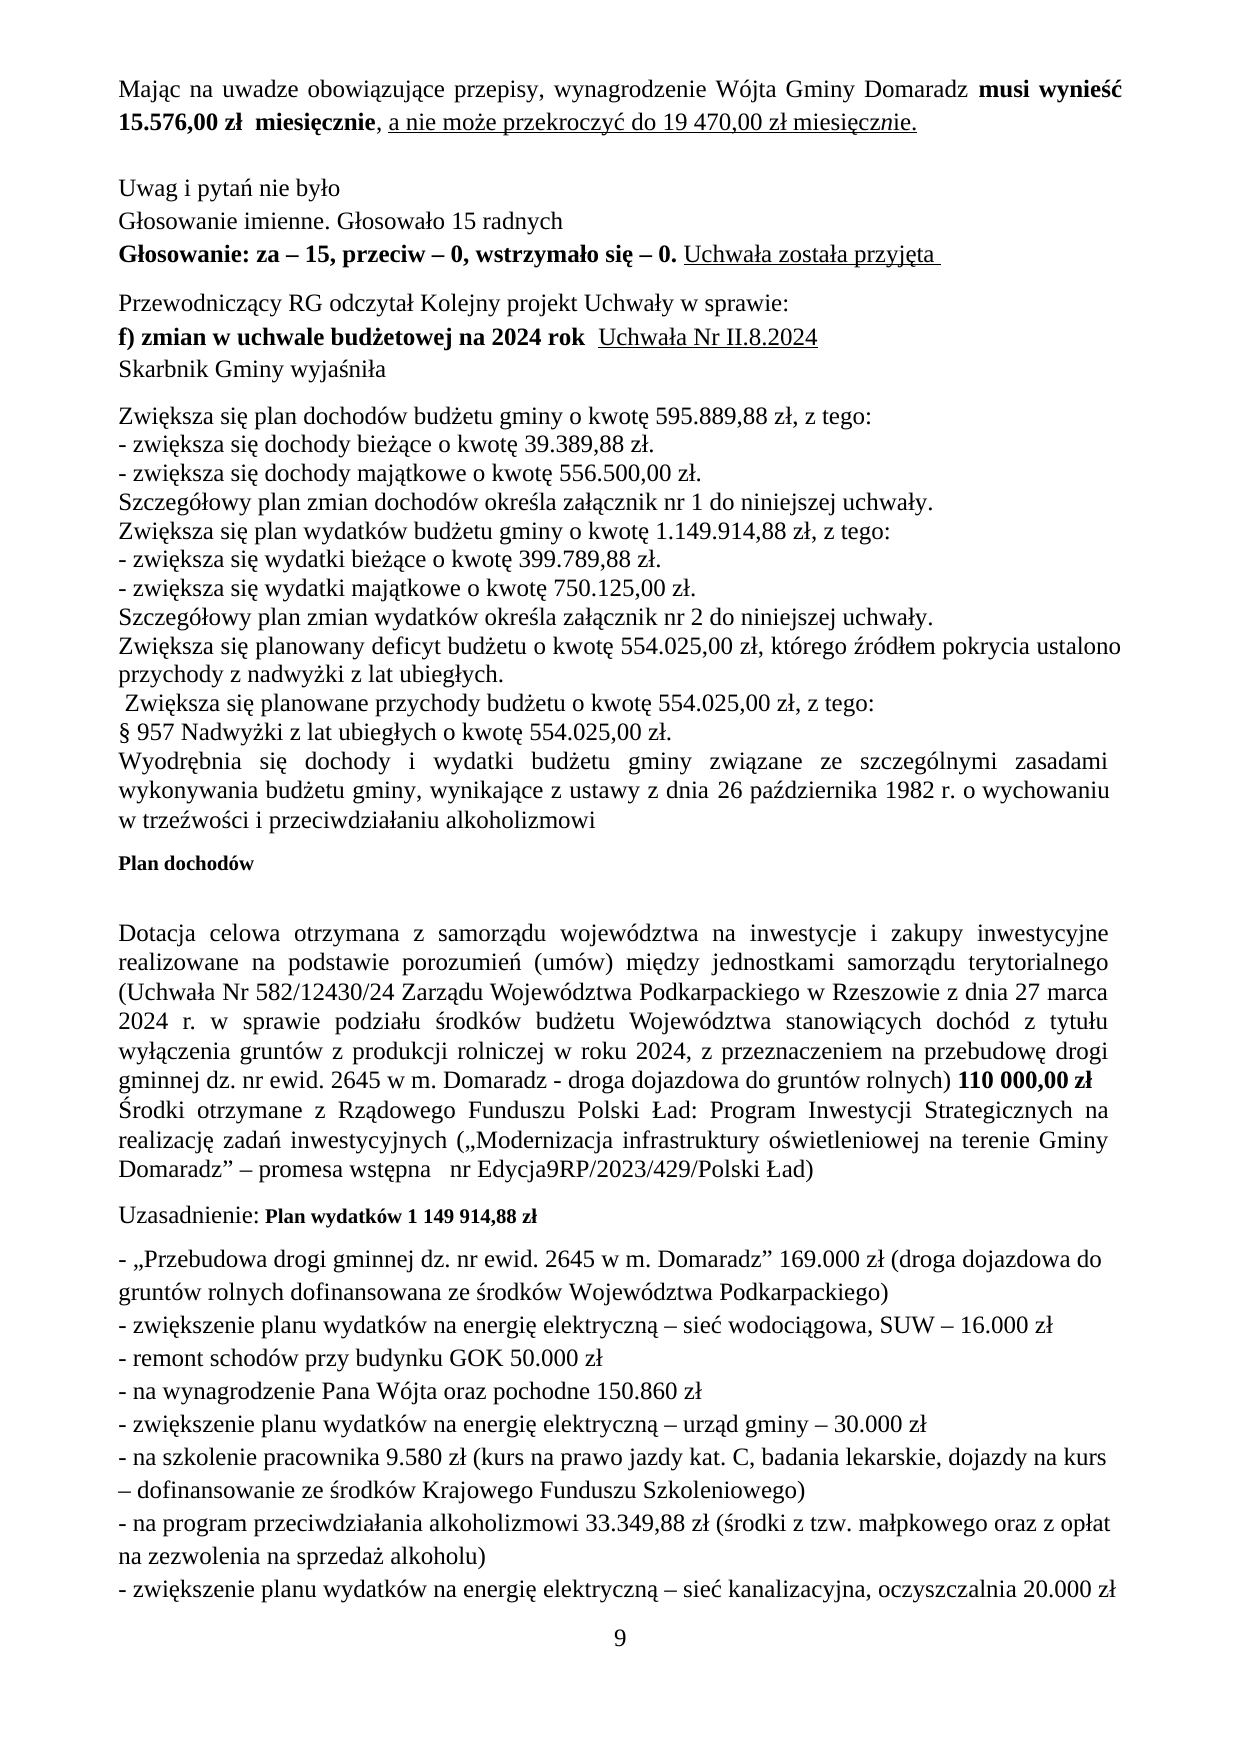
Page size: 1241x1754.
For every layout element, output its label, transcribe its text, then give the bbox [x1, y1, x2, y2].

text Szczegółowy plan zmian wydatków określa załącznik nr 2 do niniejszej uchwały. [118, 602, 1122, 631]
text Zwiększa się plan wydatków budżetu gminy o kwotę 1.149.914,88 zł, z tego: [118, 516, 1122, 544]
text f) zmian w uchwale budżetowej na 2024 rok Uchwała Nr II.8.2024 [118, 322, 1122, 350]
text Dotacja celowa otrzymana z samorządu województwa na inwestycje i zakupy inwestycyjne realizowane na podstawie porozumień (umów) między jednostkami samorządu terytorialnego (Uchwała Nr 582/12430/24 Zarządu Województwa Podkarpackiego w Rzeszowie z dnia 27 marca 2024 r. w sprawie podziału środków budżetu Województwa stanowiących dochód z tytułu wyłączenia gruntów z produkcji rolniczej w roku 2024, z przeznaczeniem na przebudowę drogi gminnej dz. nr ewid. 2645 w m. Domaradz - droga dojazdowa do gruntów rolnych) 110 000,00 zł Środki otrzymane z Rządowego Funduszu Polski Ład: Program Inwestycji Strategicznych na realizację zadań inwestycyjnych („Modernizacja infrastruktury oświetleniowej na terenie Gminy Domaradz” – promesa wstępna nr Edycja9RP/2023/429/Polski Ład) [118, 918, 1109, 1183]
text Zwiększa się planowane przychody budżetu o kwotę 554.025,00 zł, z tego: [118, 688, 1122, 717]
text - zwiększa się dochody bieżące o kwotę 39.389,88 zł. [118, 429, 1122, 458]
text - „Przebudowa drogi gminnej dz. nr ewid. 2645 w m. Domaradz” 169.000 zł (droga dojazdowa do gruntów rolnych dofinansowana ze środków Województwa Podkarpackiego) [118, 1244, 1122, 1305]
text - zwiększa się wydatki bieżące o kwotę 399.789,88 zł. [118, 544, 1122, 573]
text Zwiększa się planowany deficyt budżetu o kwotę 554.025,00 zł, którego źródłem pokrycia ustalono przychody z nadwyżki z lat ubiegłych. [118, 631, 1122, 688]
text Zwiększa się plan dochodów budżetu gminy o kwotę 595.889,88 zł, z tego: [118, 401, 1122, 429]
text - zwiększenie planu wydatków na energię elektryczną – sieć kanalizacyjna, oczyszczalnia 20.000 zł [118, 1574, 1122, 1603]
text Głosowanie: za – 15, przeciw – 0, wstrzymało się – 0. Uchwała została przyjęta [118, 239, 1122, 268]
text - na wynagrodzenie Pana Wójta oraz pochodne 150.860 zł [118, 1376, 1122, 1404]
text - remont schodów przy budynku GOK 50.000 zł [118, 1343, 1122, 1371]
text - na program przeciwdziałania alkoholizmowi 33.349,88 zł (środki z tzw. małpkowego oraz z opłat na zezwolenia na sprzedaż alkoholu) [118, 1508, 1122, 1569]
text § 957 Nadwyżki z lat ubiegłych o kwotę 554.025,00 zł. [118, 717, 1122, 746]
text Głosowanie imienne. Głosowało 15 radnych [118, 206, 1122, 234]
text Skarbnik Gminy wyjaśniła [118, 354, 1109, 383]
text Przewodniczący RG odczytał Kolejny projekt Uchwały w sprawie: [118, 288, 1122, 317]
text Uwag i pytań nie było [118, 173, 1122, 202]
text Wyodrębnia się dochody i wydatki budżetu gminy związane ze szczególnymi zasadami wykonywania budżetu gminy, wynikające z ustawy z dnia 26 października 1982 r. o wychowaniu w trzeźwości i przeciwdziałaniu alkoholizmowi [118, 746, 1109, 834]
text - zwiększenie planu wydatków na energię elektryczną – urząd gminy – 30.000 zł [118, 1409, 1122, 1437]
text - zwiększenie planu wydatków na energię elektryczną – sieć wodociągowa, SUW – 16.000 zł [118, 1310, 1122, 1338]
text Uzasadnienie: Plan wydatków 1 149 914,88 zł [118, 1201, 1122, 1229]
text Plan dochodów [118, 851, 1109, 875]
text Szczegółowy plan zmian dochodów określa załącznik nr 1 do niniejszej uchwały. [118, 487, 1122, 516]
text - na szkolenie pracownika 9.580 zł (kurs na prawo jazdy kat. C, badania lekarskie, dojazdy na kurs – dofinansowanie ze środków Krajowego Funduszu Szkoleniowego) [118, 1442, 1122, 1503]
text Mając na uwadze obowiązujące przepisy, wynagrodzenie Wójta Gminy Domaradz musi wynieść 15.576,00 zł miesięcznie, a nie może przekroczyć do 19 470,00 zł miesięcznie. [118, 74, 1122, 136]
text - zwiększa się wydatki majątkowe o kwotę 750.125,00 zł. [118, 573, 1122, 602]
text - zwiększa się dochody majątkowe o kwotę 556.500,00 zł. [118, 458, 1122, 487]
